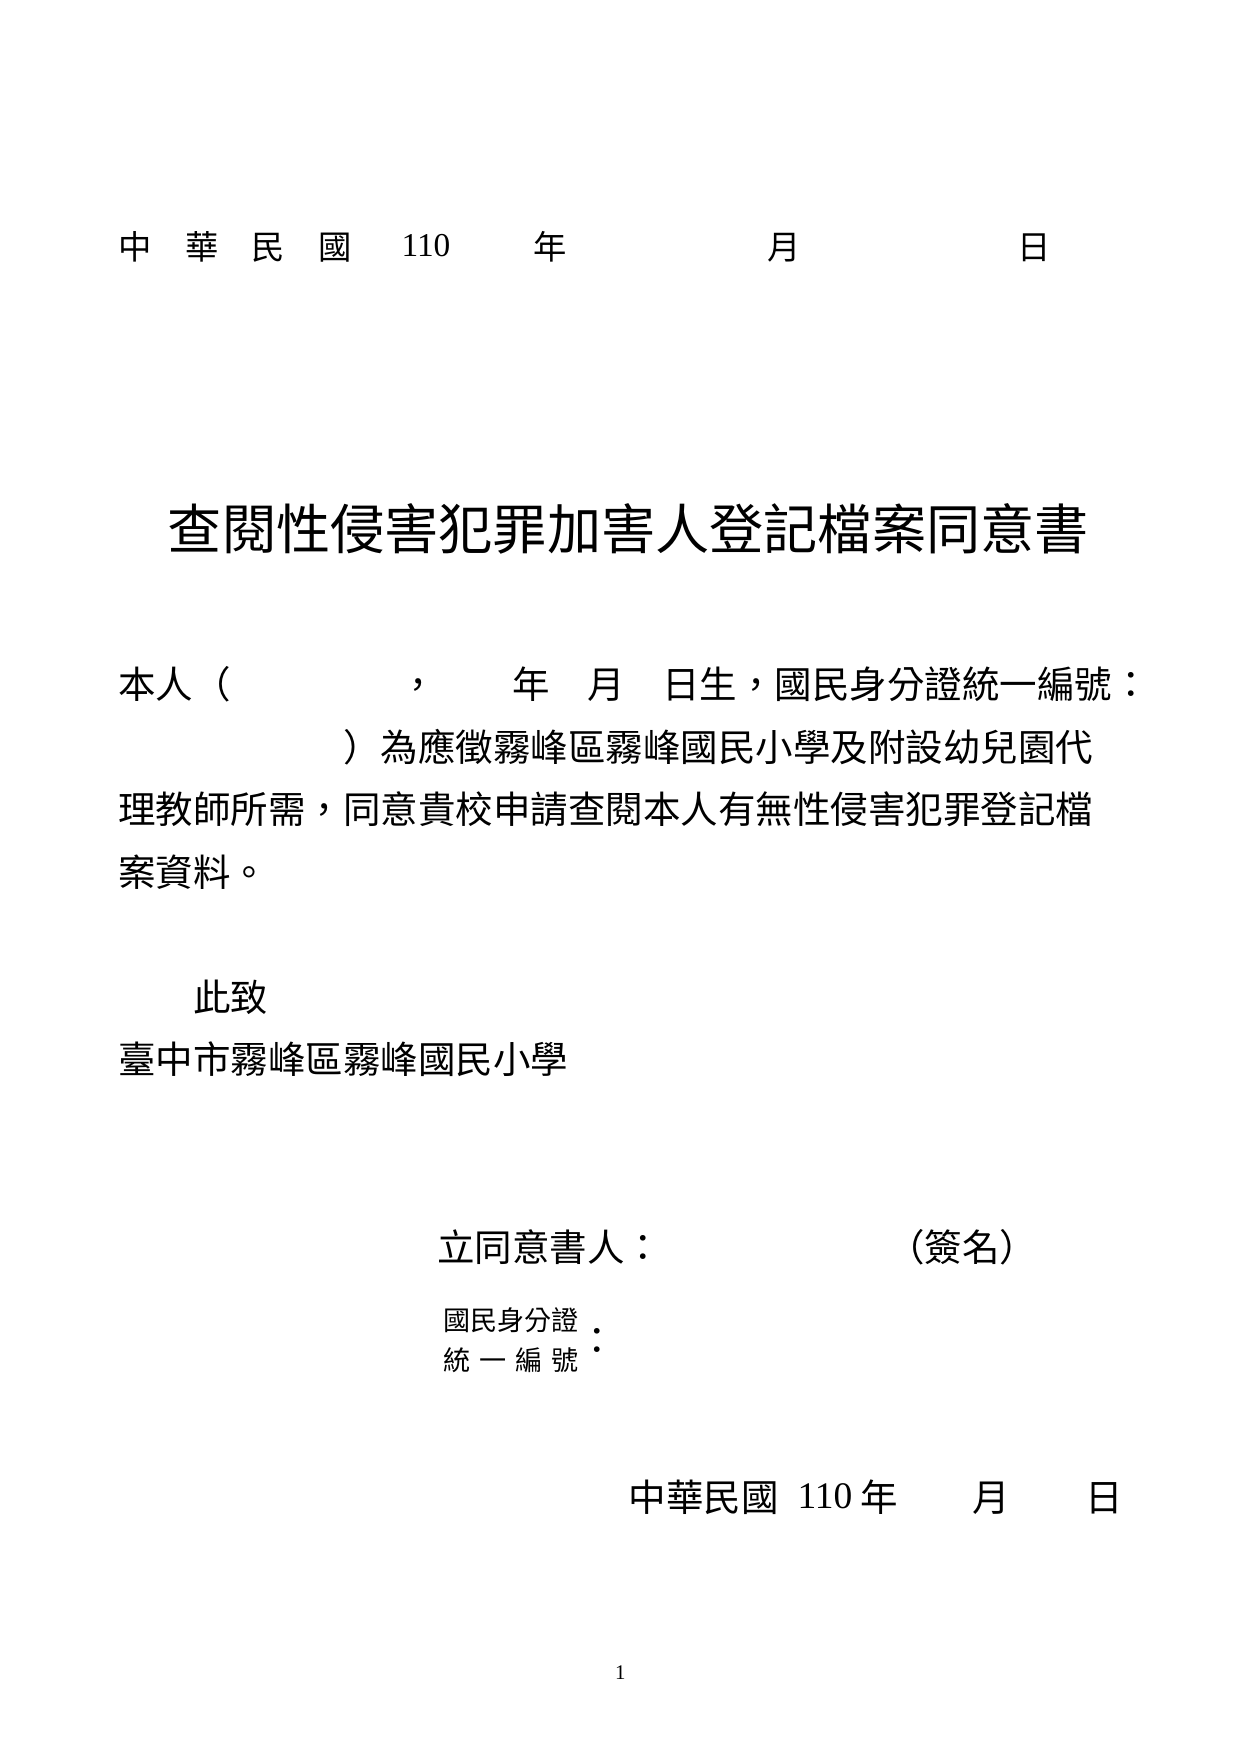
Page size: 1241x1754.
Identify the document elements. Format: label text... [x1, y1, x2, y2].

text 查閱性侵害犯罪加害人登記檔案同意書 [118, 453, 1138, 578]
text 立同意書人： （簽名） [118, 1203, 1122, 1266]
text 中華民國 110年 月 日 [118, 1453, 1122, 1516]
text 中 華 民 國 110 年 月 日 [118, 203, 1122, 266]
text 此致 [118, 953, 1122, 1016]
text 國民身分證統一編號： [118, 1266, 1122, 1391]
text 本人（ ， 年 月 日生，國民身分證統一編號： ）為應徵霧峰區霧峰國民小學及附設幼兒園代理教師所需，同意貴校申請查閱本人有無性侵害犯罪登記檔案資料。 [118, 641, 1122, 891]
text 臺中市霧峰區霧峰國民小學 [118, 1016, 1122, 1078]
